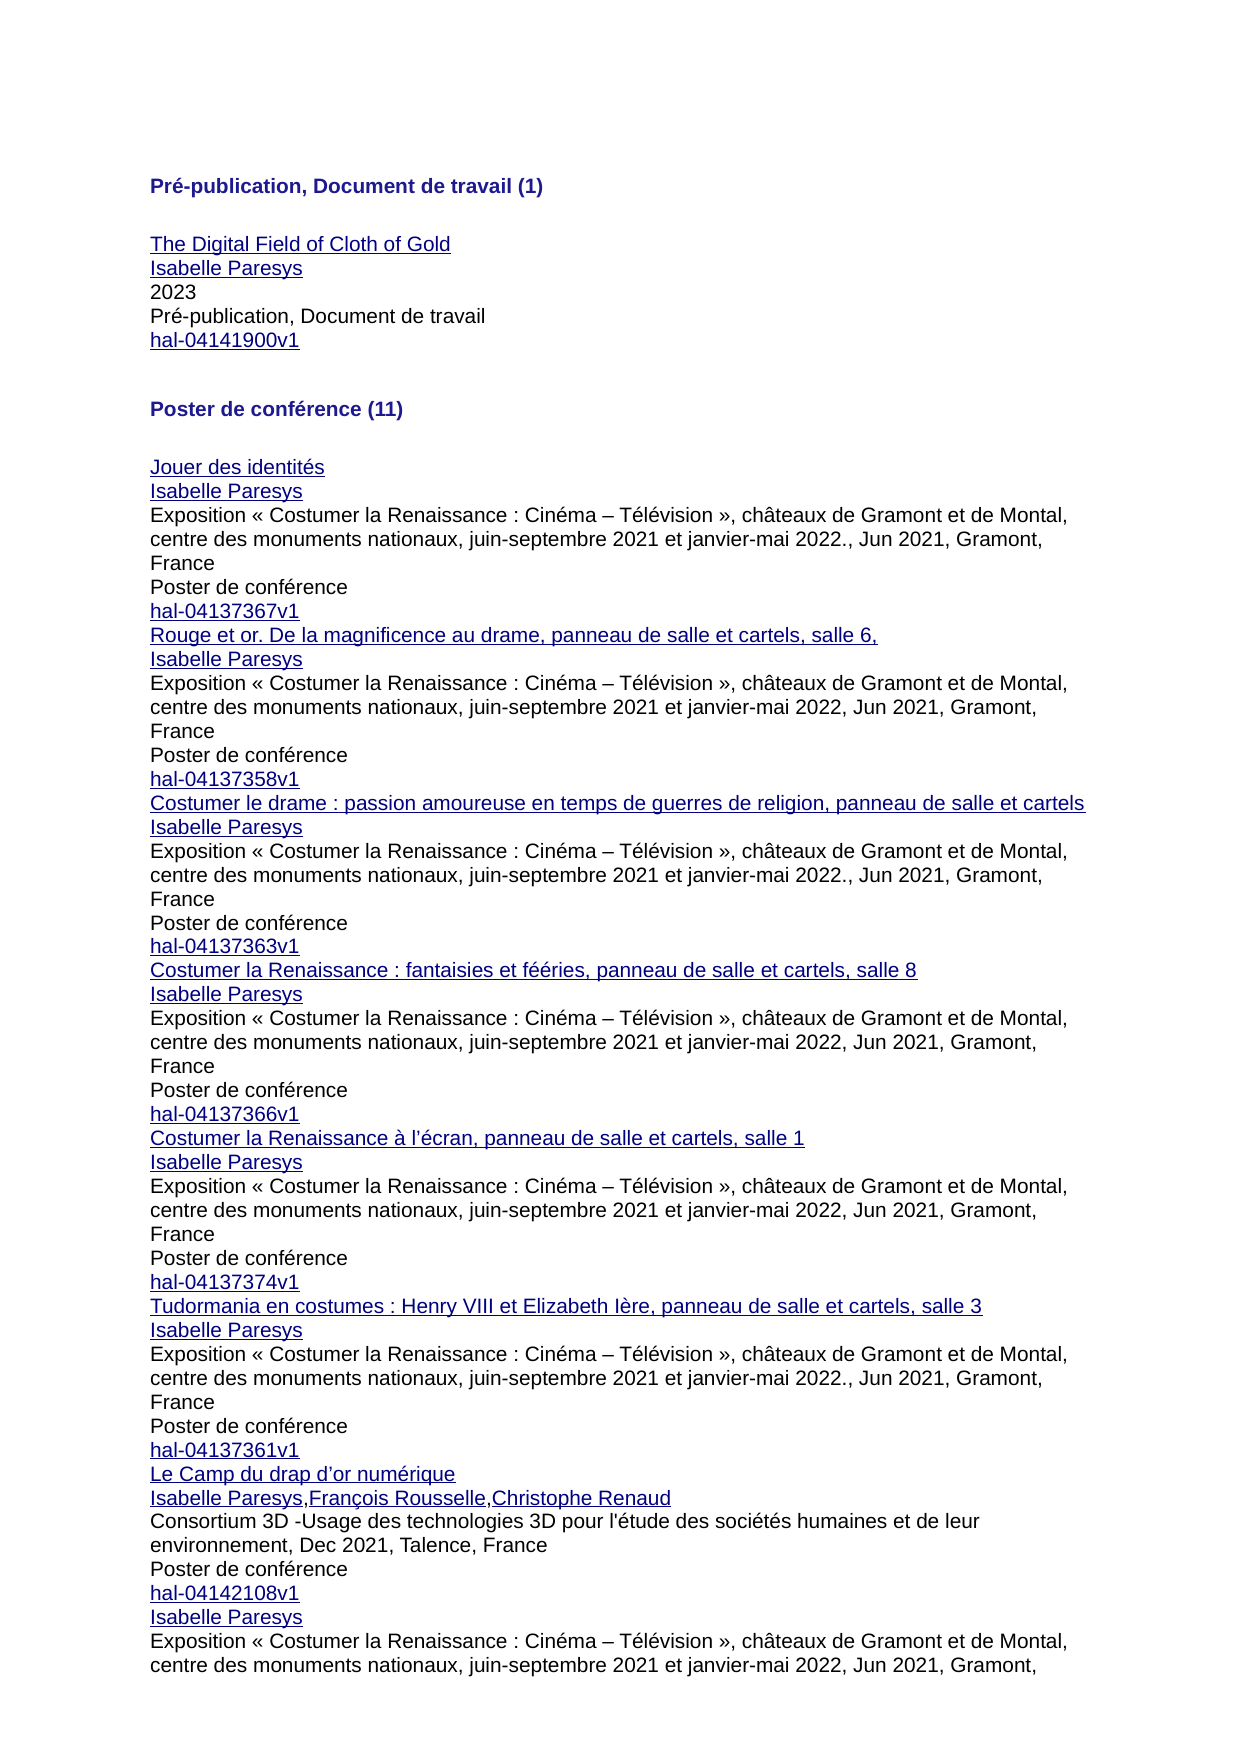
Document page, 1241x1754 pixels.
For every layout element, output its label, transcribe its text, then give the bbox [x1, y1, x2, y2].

table_cell Costumer le drame : passion amoureuse en temps de guerres de religion, panneau de salle et cartels Isabelle Paresys Exposition « Costumer la Renaissance : Cinéma – Télévision », châteaux de Gramont et de Montal, centre des monuments nationaux, juin-septembre 2021 et janvier-mai 2022., Jun 2021, Gramont, France Poster de conférence hal-04137363v1 [150, 791, 1090, 958]
subtitle Poster de conférence (11) [150, 397, 1090, 421]
table_header The Digital Field of Cloth of Gold Isabelle Paresys 2023 Pré-publication, Document de travail hal-04141900v1 [150, 232, 1090, 352]
subtitle Pré-publication, Document de travail (1) [150, 174, 1090, 198]
table_cell Costumer la Renaissance à l’écran, panneau de salle et cartels, salle 1 Isabelle Paresys Exposition « Costumer la Renaissance : Cinéma – Télévision », châteaux de Gramont et de Montal, centre des monuments nationaux, juin-septembre 2021 et janvier-mai 2022, Jun 2021, Gramont, France Poster de conférence hal-04137374v1 [150, 1126, 1090, 1294]
table_cell Costumer la Renaissance : fantaisies et fééries, panneau de salle et cartels, salle 8 Isabelle Paresys Exposition « Costumer la Renaissance : Cinéma – Télévision », châteaux de Gramont et de Montal, centre des monuments nationaux, juin-septembre 2021 et janvier-mai 2022, Jun 2021, Gramont, France Poster de conférence hal-04137366v1 [150, 958, 1090, 1126]
table_cell Rouge et or. De la magnificence au drame, panneau de salle et cartels, salle 6, Isabelle Paresys Exposition « Costumer la Renaissance : Cinéma – Télévision », châteaux de Gramont et de Montal, centre des monuments nationaux, juin-septembre 2021 et janvier-mai 2022, Jun 2021, Gramont, France Poster de conférence hal-04137358v1 [150, 623, 1090, 791]
table_cell Costumer le XVIe siècle, entre historicité et inventivité Isabelle Paresys Exposition « Costumer la Renaissance : Cinéma – Télévision », châteaux de Gramont et de Montal, centre des monuments nationaux, juin-septembre 2021 et janvier-mai 2022, Jun 2021, Gramont, France Poster de conférence hal-04137372v1 [150, 1605, 1090, 1677]
table_cell Tudormania en costumes : Henry VIII et Elizabeth Ière, panneau de salle et cartels, salle 3 Isabelle Paresys Exposition « Costumer la Renaissance : Cinéma – Télévision », châteaux de Gramont et de Montal, centre des monuments nationaux, juin-septembre 2021 et janvier-mai 2022., Jun 2021, Gramont, France Poster de conférence hal-04137361v1 [150, 1294, 1090, 1461]
table_header Jouer des identités Isabelle Paresys Exposition « Costumer la Renaissance : Cinéma – Télévision », châteaux de Gramont et de Montal, centre des monuments nationaux, juin-septembre 2021 et janvier-mai 2022., Jun 2021, Gramont, France Poster de conférence hal-04137367v1 [150, 455, 1090, 623]
table_cell Le Camp du drap d’or numérique Isabelle Paresys,François Rousselle,Christophe Renaud Consortium 3D -Usage des technologies 3D pour l'étude des sociétés humaines et de leur environnement, Dec 2021, Talence, France Poster de conférence hal-04142108v1 [150, 1461, 1090, 1605]
